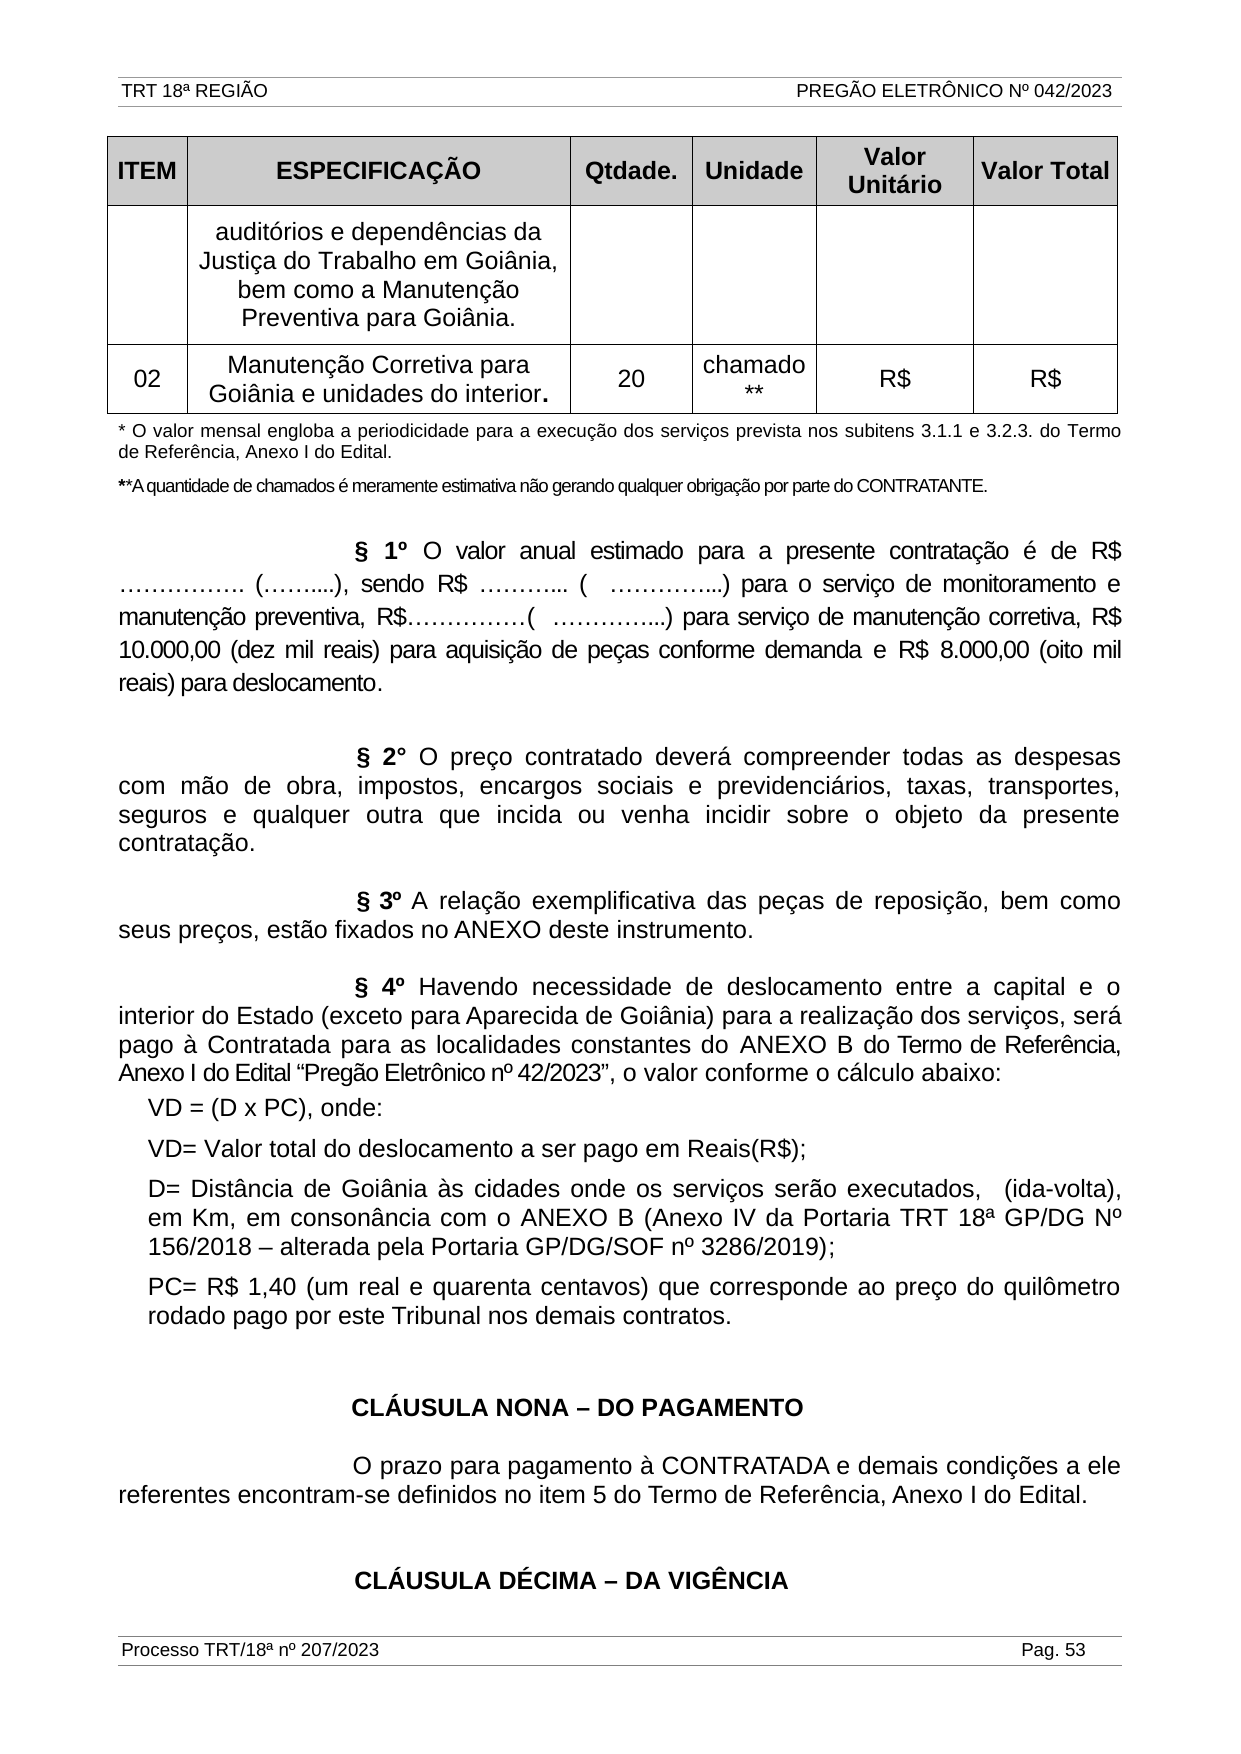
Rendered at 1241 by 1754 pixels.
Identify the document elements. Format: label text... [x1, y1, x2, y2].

table_header Valor Total [974, 137, 1117, 205]
table_header Valor Unitário [817, 137, 973, 205]
table_header Unidade [693, 137, 816, 205]
table_cell 20 [571, 345, 692, 413]
table_cell 02 [108, 345, 187, 413]
table_cell [974, 206, 1117, 344]
text D= Distância de Goiânia às cidades onde os serviços serão executados, (ida-volta), em Km, em consonância com o ANEXO B (Anexo IV da Portaria TRT 18ª GP/DG Nº 156/2018 – alterada pela Portaria GP/DG/SOF nº 3286/2019); [148, 1174, 1122, 1261]
text § 3º A relação exemplificativa das peças de reposição, bem como seus preços, estão fixados no ANEXO deste instrumento. [118, 886, 1122, 943]
text CLÁUSULA NONA – DO PAGAMENTO [118, 1393, 1122, 1422]
table_cell R$ [817, 345, 973, 413]
text § 4º Havendo necessidade de deslocamento entre a capital e o interior do Estado (exceto para Aparecida de Goiânia) para a realização dos serviços, será pago à Contratada para as localidades constantes do ANEXO B do Termo de Referência, Anexo I do Edital “Pregão Eletrônico nº 42/2023”, o valor conforme o cálculo abaixo: [118, 972, 1122, 1087]
table_cell [817, 206, 973, 344]
table_header ESPECIFICAÇÃO [188, 137, 570, 205]
table_cell Manutenção Corretiva para Goiânia e unidades do interior. [188, 345, 570, 413]
table_cell [571, 206, 692, 344]
text § 1º O valor anual estimado para a presente contratação é de R$ ……………. (……....), sendo R$ ………... ( …………...) para o serviço de monitoramento e manutenção preventiva, R$……………( …………...) para serviço de manutenção corretiva, R$ 10.000,00 (dez mil reais) para aquisição de peças conforme demanda e R$ 8.000,00 (oito mil reais) para deslocamento. [118, 536, 1122, 697]
table_header ITEM [108, 137, 187, 205]
text CLÁUSULA DÉCIMA – DA VIGÊNCIA [118, 1566, 1122, 1594]
table_cell [693, 206, 816, 344]
table_cell R$ [974, 345, 1117, 413]
text * O valor mensal engloba a periodicidade para a execução dos serviços prevista nos subitens 3.1.1 e 3.2.3. do Termo de Referência, Anexo I do Edital. [118, 420, 1122, 463]
text VD= Valor total do deslocamento a ser pago em Reais(R$); [148, 1134, 1122, 1162]
text PC= R$ 1,40 (um real e quarenta centavos) que corresponde ao preço do quilômetro rodado pago por este Tribunal nos demais contratos. [148, 1272, 1122, 1330]
table_cell chamado** [693, 345, 816, 413]
table_header Qtdade. [571, 137, 692, 205]
table_cell auditórios e dependências da Justiça do Trabalho em Goiânia, bem como a Manutenção Preventiva para Goiânia. [188, 206, 570, 344]
text O prazo para pagamento à CONTRATADA e demais condições a ele referentes encontram-se definidos no item 5 do Termo de Referência, Anexo I do Edital. [118, 1451, 1122, 1508]
text VD = (D x PC), onde: [148, 1093, 1122, 1122]
text § 2° O preço contratado deverá compreender todas as despesas com mão de obra, impostos, encargos sociais e previdenciários, taxas, transportes, seguros e qualquer outra que incida ou venha incidir sobre o objeto da presente contratação. [118, 742, 1122, 857]
text **A quantidade de chamados é meramente estimativa não gerando qualquer obrigação por parte do CONTRATANTE. [118, 475, 1122, 496]
table_cell [108, 206, 187, 344]
